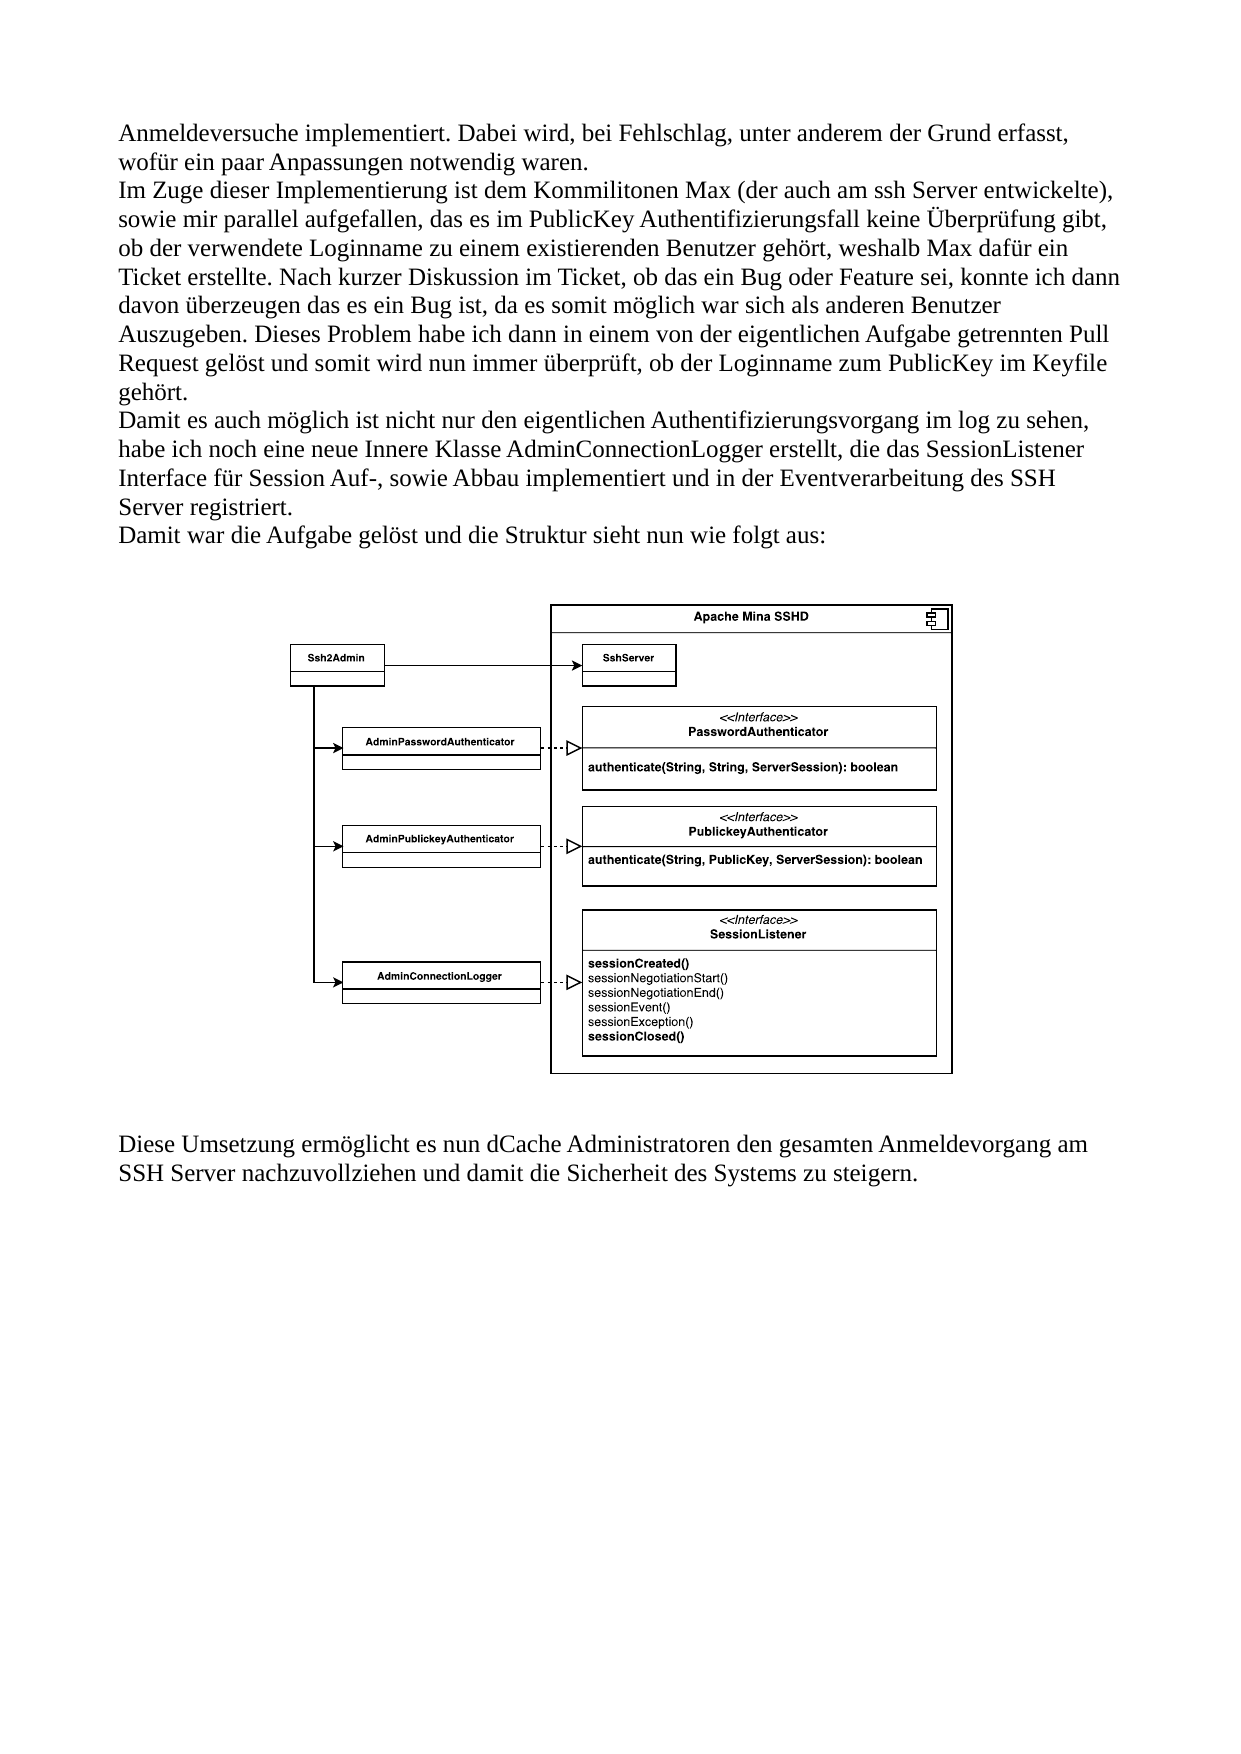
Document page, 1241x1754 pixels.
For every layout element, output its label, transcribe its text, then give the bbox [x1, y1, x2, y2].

text Damit war die Aufgabe gelöst und die Struktur sieht nun wie folgt aus: [118, 521, 1122, 549]
text Im Zuge dieser Implementierung ist dem Kommilitonen Max (der auch am ssh Server entwickelte), sowie mir parallel aufgefallen, das es im PublicKey Authentifizierungsfall keine Überprüfung gibt, ob der verwendete Loginname zu einem existierenden Benutzer gehört, weshalb Max dafür ein Ticket erstellte. Nach kurzer Diskussion im Ticket, ob das ein Bug oder Feature sei, konnte ich dann davon überzeugen das es ein Bug ist, da es somit möglich war sich als anderen Benutzer Auszugeben. Dieses Problem habe ich dann in einem von der eigentlichen Aufgabe getrennten Pull Request gelöst und somit wird nun immer überprüft, ob der Loginname zum PublicKey im Keyfile gehört. Damit es auch möglich ist nicht nur den eigentlichen Authentifizierungsvorgang im log zu sehen, habe ich noch eine neue Innere Klasse AdminConnectionLogger erstellt, die das SessionListener Interface für Session Auf-, sowie Abbau implementiert und in der Eventverarbeitung des SSH Server registriert. [118, 176, 1122, 521]
text Diese Umsetzung ermöglicht es nun dCache Administratoren den gesamten Anmeldevorgang am SSH Server nachzuvollziehen und damit die Sicherheit des Systems zu steigern. [118, 1129, 1122, 1187]
text Anmeldeversuche implementiert. Dabei wird, bei Fehlschlag, unter anderem der Grund erfasst, wofür ein paar Anpassungen notwendig waren. [118, 118, 1122, 176]
